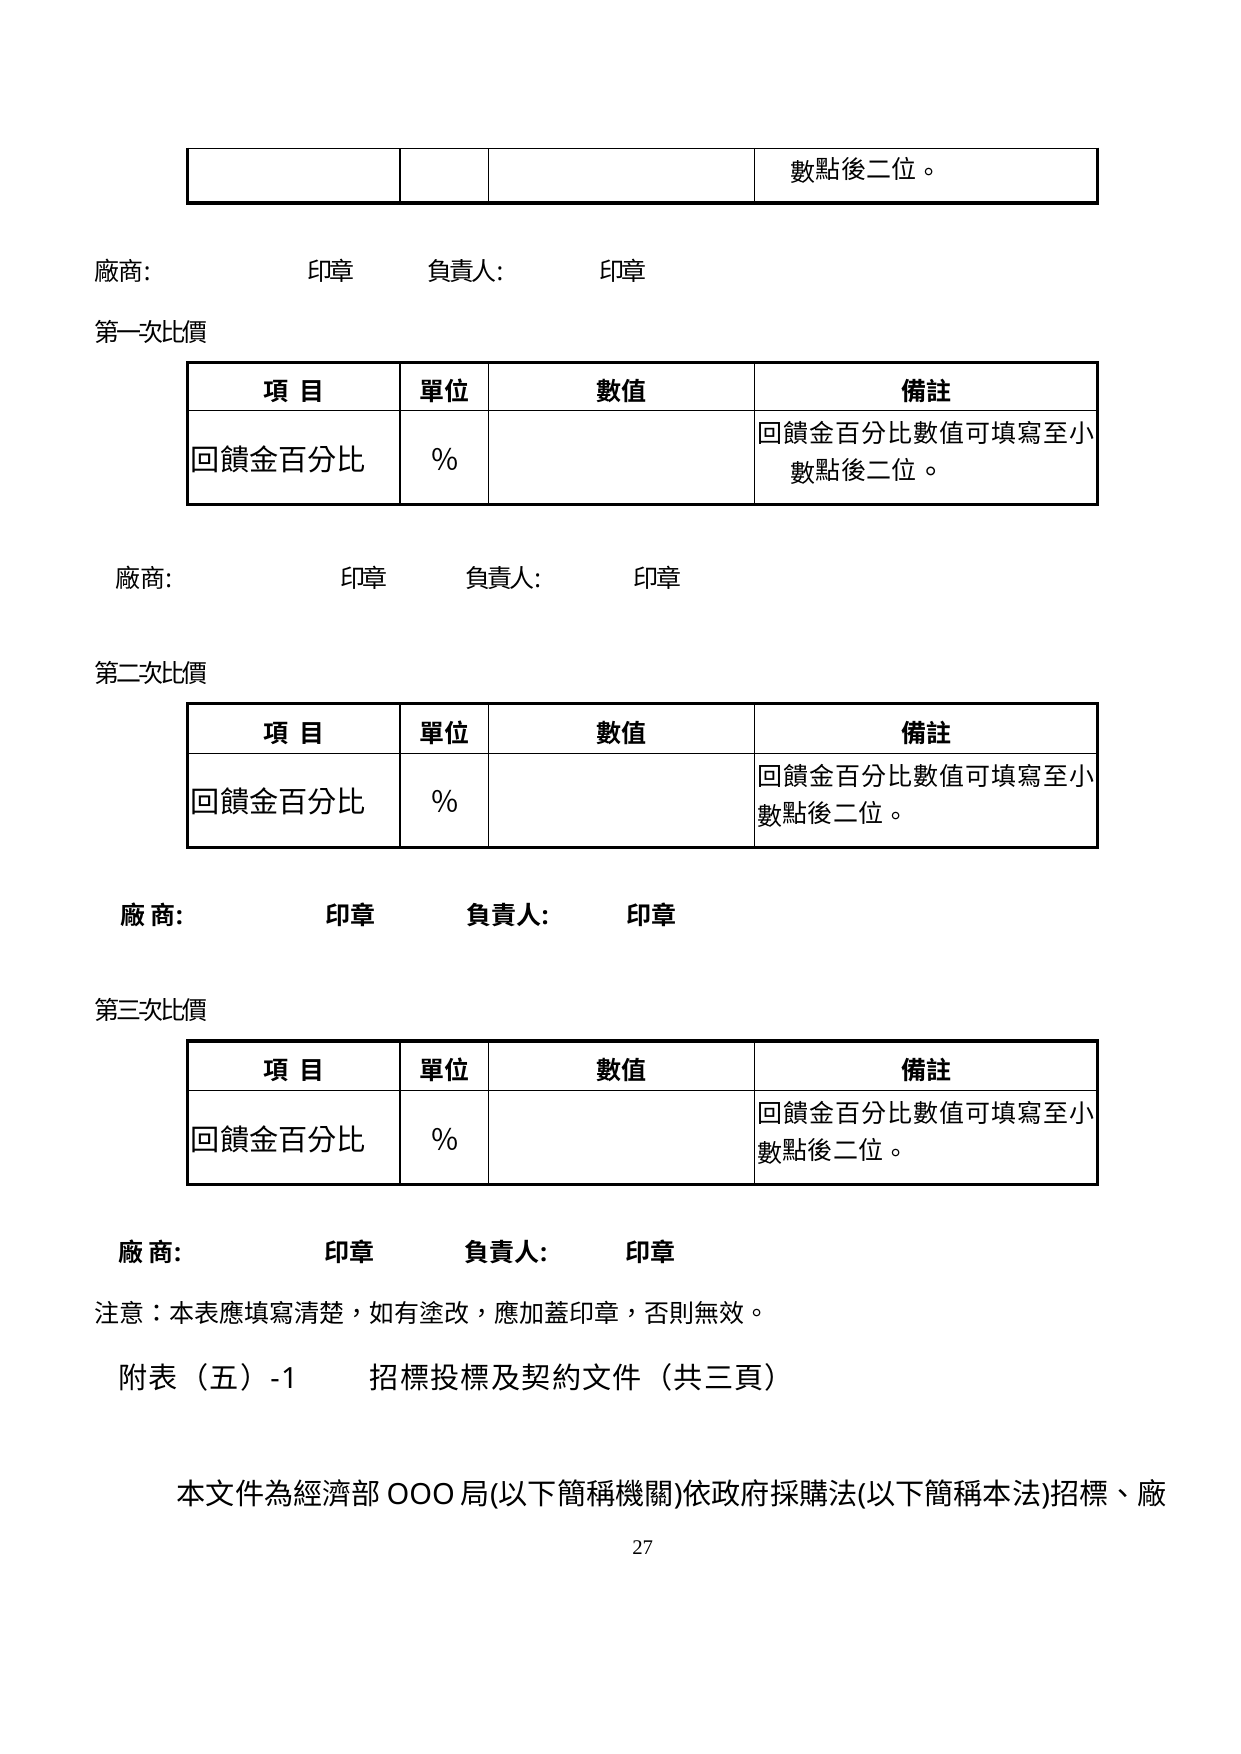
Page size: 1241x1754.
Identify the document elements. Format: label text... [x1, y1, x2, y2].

table_header 項 目 [189, 705, 399, 752]
table_cell [489, 1091, 754, 1183]
table_header 備註 [755, 364, 1096, 410]
table_header 單位 [401, 1043, 488, 1089]
text 廠 商: 印章 負責人: 印章 [118, 1232, 1167, 1269]
table_cell 回饋金百分比數值可填寫至小數點後二位。 [755, 1091, 1096, 1183]
table_cell 回饋金百分比數值可填寫至小數點後二位。 [755, 411, 1096, 503]
table_header 單位 [401, 364, 488, 410]
text 廠 商: 印章 負責人: 印章 [94, 251, 1167, 287]
table_cell ％ [401, 411, 488, 503]
table_cell [401, 149, 488, 201]
table_header 數值 [489, 1043, 754, 1089]
text 注意：本表應填寫清楚，如有塗改，應加蓋印章，否則無效。 [94, 1294, 1167, 1330]
table_cell [189, 149, 399, 201]
table_cell 回饋金百分比 [189, 411, 399, 503]
table_header 備註 [755, 1043, 1096, 1089]
text 附表（五）-1 招標投標及契約文件（共三頁） [118, 1355, 1167, 1397]
text 廠 商: 印章 負責人: 印章 [94, 895, 1167, 932]
table_header 數值 [489, 364, 754, 410]
table_cell [489, 411, 754, 503]
table_cell 回饋金百分比 [189, 754, 399, 846]
table_cell 回饋金百分比 [189, 1091, 399, 1183]
text 本文件為經濟部OOO局(以下簡稱機關)依政府採購法(以下簡稱本法)招標、廠 [118, 1471, 1167, 1513]
text 廠 商: 印章 負責人: 印章 [94, 558, 1167, 594]
text 第三次比價 [94, 991, 1167, 1027]
table_cell [489, 754, 754, 846]
table_cell ％ [401, 1091, 488, 1183]
table_header 單位 [401, 705, 488, 752]
table_cell 數點後二位。 [755, 149, 1096, 201]
table_cell ％ [401, 754, 488, 846]
table_header 備註 [755, 705, 1096, 752]
text 第一次比價 [94, 312, 1167, 348]
table_cell [489, 149, 754, 201]
table_header 項 目 [189, 1043, 399, 1089]
table_cell 回饋金百分比數值可填寫至小數點後二位。 [755, 754, 1096, 846]
table_header 項 目 [189, 364, 399, 410]
text 第二次比價 [94, 653, 1167, 690]
table_header 數值 [489, 705, 754, 752]
